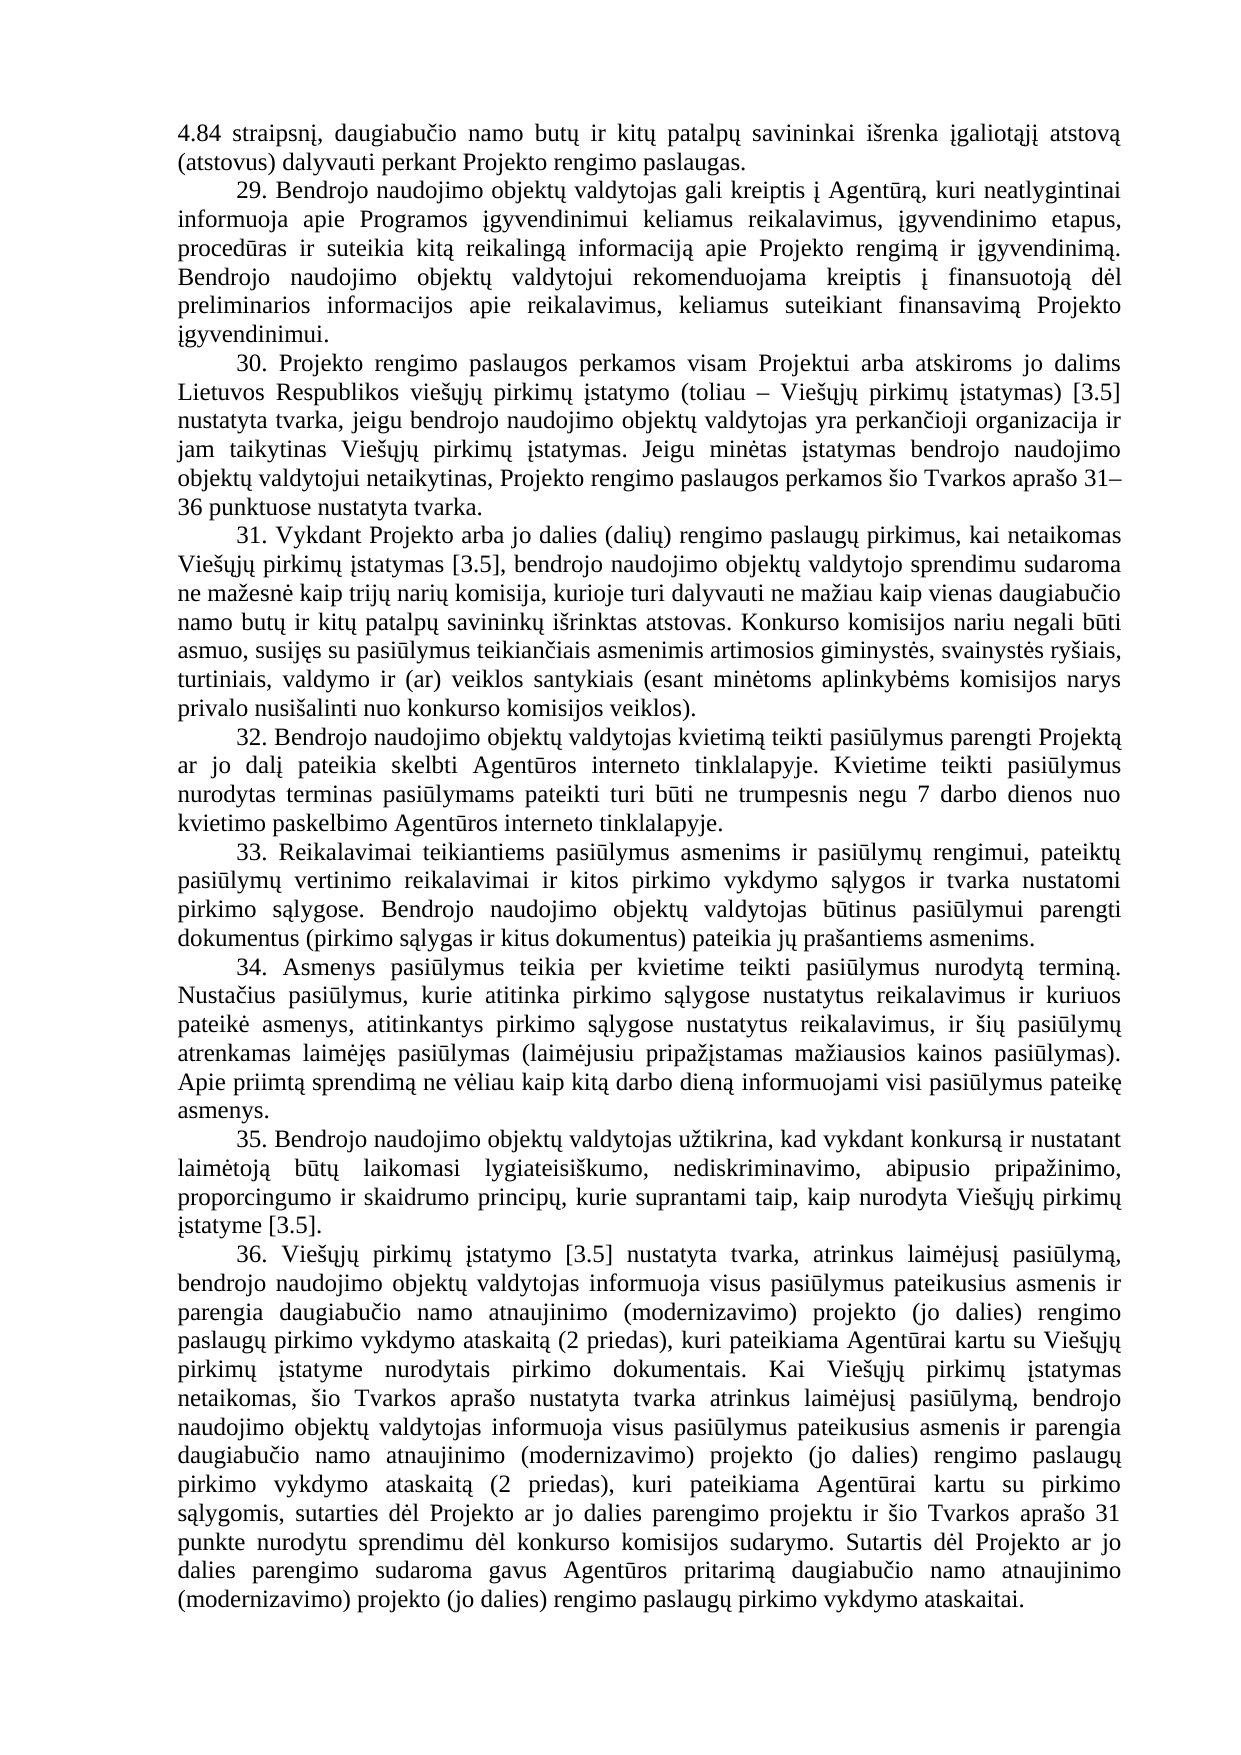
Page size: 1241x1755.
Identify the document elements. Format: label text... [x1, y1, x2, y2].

text 34. Asmenys pasiūlymus teikia per kvietime teikti pasiūlymus nurodytą terminą. Nustačius pasiūlymus, kurie atitinka pirkimo sąlygose nustatytus reikalavimus ir kuriuos pateikė asmenys, atitinkantys pirkimo sąlygose nustatytus reikalavimus, ir šių pasiūlymų atrenkamas laimėjęs pasiūlymas (laimėjusiu pripažįstamas mažiausios kainos pasiūlymas). Apie priimtą sprendimą ne vėliau kaip kitą darbo dieną informuojami visi pasiūlymus pateikę asmenys. [177, 952, 1122, 1124]
text 32. Bendrojo naudojimo objektų valdytojas kvietimą teikti pasiūlymus parengti Projektą ar jo dalį pateikia skelbti Agentūros interneto tinklalapyje. Kvietime teikti pasiūlymus nurodytas terminas pasiūlymams pateikti turi būti ne trumpesnis negu 7 darbo dienos nuo kvietimo paskelbimo Agentūros interneto tinklalapyje. [177, 722, 1122, 837]
text 31. Vykdant Projekto arba jo dalies (dalių) rengimo paslaugų pirkimus, kai netaikomas Viešųjų pirkimų įstatymas [3.5], bendrojo naudojimo objektų valdytojo sprendimu sudaroma ne mažesnė kaip trijų narių komisija, kurioje turi dalyvauti ne mažiau kaip vienas daugiabučio namo butų ir kitų patalpų savininkų išrinktas atstovas. Konkurso komisijos nariu negali būti asmuo, susijęs su pasiūlymus teikiančiais asmenimis artimosios giminystės, svainystės ryšiais, turtiniais, valdymo ir (ar) veiklos santykiais (esant minėtoms aplinkybėms komisijos narys privalo nusišalinti nuo konkurso komisijos veiklos). [177, 521, 1122, 722]
text 29. Bendrojo naudojimo objektų valdytojas gali kreiptis į Agentūrą, kuri neatlygintinai informuoja apie Programos įgyvendinimui keliamus reikalavimus, įgyvendinimo etapus, procedūras ir suteikia kitą reikalingą informaciją apie Projekto rengimą ir įgyvendinimą. Bendrojo naudojimo objektų valdytojui rekomenduojama kreiptis į finansuotoją dėl preliminarios informacijos apie reikalavimus, keliamus suteikiant finansavimą Projekto įgyvendinimui. [177, 176, 1122, 348]
text 35. Bendrojo naudojimo objektų valdytojas užtikrina, kad vykdant konkursą ir nustatant laimėtoją būtų laikomasi lygiateisiškumo, nediskriminavimo, abipusio pripažinimo, proporcingumo ir skaidrumo principų, kurie suprantami taip, kaip nurodyta Viešųjų pirkimų įstatyme [3.5]. [177, 1124, 1122, 1239]
text 30. Projekto rengimo paslaugos perkamos visam Projektui arba atskiroms jo dalims Lietuvos Respublikos viešųjų pirkimų įstatymo (toliau – Viešųjų pirkimų įstatymas) [3.5] nustatyta tvarka, jeigu bendrojo naudojimo objektų valdytojas yra perkančioji organizacija ir jam taikytinas Viešųjų pirkimų įstatymas. Jeigu minėtas įstatymas bendrojo naudojimo objektų valdytojui netaikytinas, Projekto rengimo paslaugos perkamos šio Tvarkos aprašo 31–36 punktuose nustatyta tvarka. [177, 348, 1122, 521]
text 4.84 straipsnį, daugiabučio namo butų ir kitų patalpų savininkai išrenka įgaliotąjį atstovą (atstovus) dalyvauti perkant Projekto rengimo paslaugas. [177, 118, 1122, 176]
text 36. Viešųjų pirkimų įstatymo [3.5] nustatyta tvarka, atrinkus laimėjusį pasiūlymą, bendrojo naudojimo objektų valdytojas informuoja visus pasiūlymus pateikusius asmenis ir parengia daugiabučio namo atnaujinimo (modernizavimo) projekto (jo dalies) rengimo paslaugų pirkimo vykdymo ataskaitą (2 priedas), kuri pateikiama Agentūrai kartu su Viešųjų pirkimų įstatyme nurodytais pirkimo dokumentais. Kai Viešųjų pirkimų įstatymas netaikomas, šio Tvarkos aprašo nustatyta tvarka atrinkus laimėjusį pasiūlymą, bendrojo naudojimo objektų valdytojas informuoja visus pasiūlymus pateikusius asmenis ir parengia daugiabučio namo atnaujinimo (modernizavimo) projekto (jo dalies) rengimo paslaugų pirkimo vykdymo ataskaitą (2 priedas), kuri pateikiama Agentūrai kartu su pirkimo sąlygomis, sutarties dėl Projekto ar jo dalies parengimo projektu ir šio Tvarkos aprašo 31 punkte nurodytu sprendimu dėl konkurso komisijos sudarymo. Sutartis dėl Projekto ar jo dalies parengimo sudaroma gavus Agentūros pritarimą daugiabučio namo atnaujinimo (modernizavimo) projekto (jo dalies) rengimo paslaugų pirkimo vykdymo ataskaitai. [177, 1239, 1122, 1613]
text 33. Reikalavimai teikiantiems pasiūlymus asmenims ir pasiūlymų rengimui, pateiktų pasiūlymų vertinimo reikalavimai ir kitos pirkimo vykdymo sąlygos ir tvarka nustatomi pirkimo sąlygose. Bendrojo naudojimo objektų valdytojas būtinus pasiūlymui parengti dokumentus (pirkimo sąlygas ir kitus dokumentus) pateikia jų prašantiems asmenims. [177, 837, 1122, 952]
